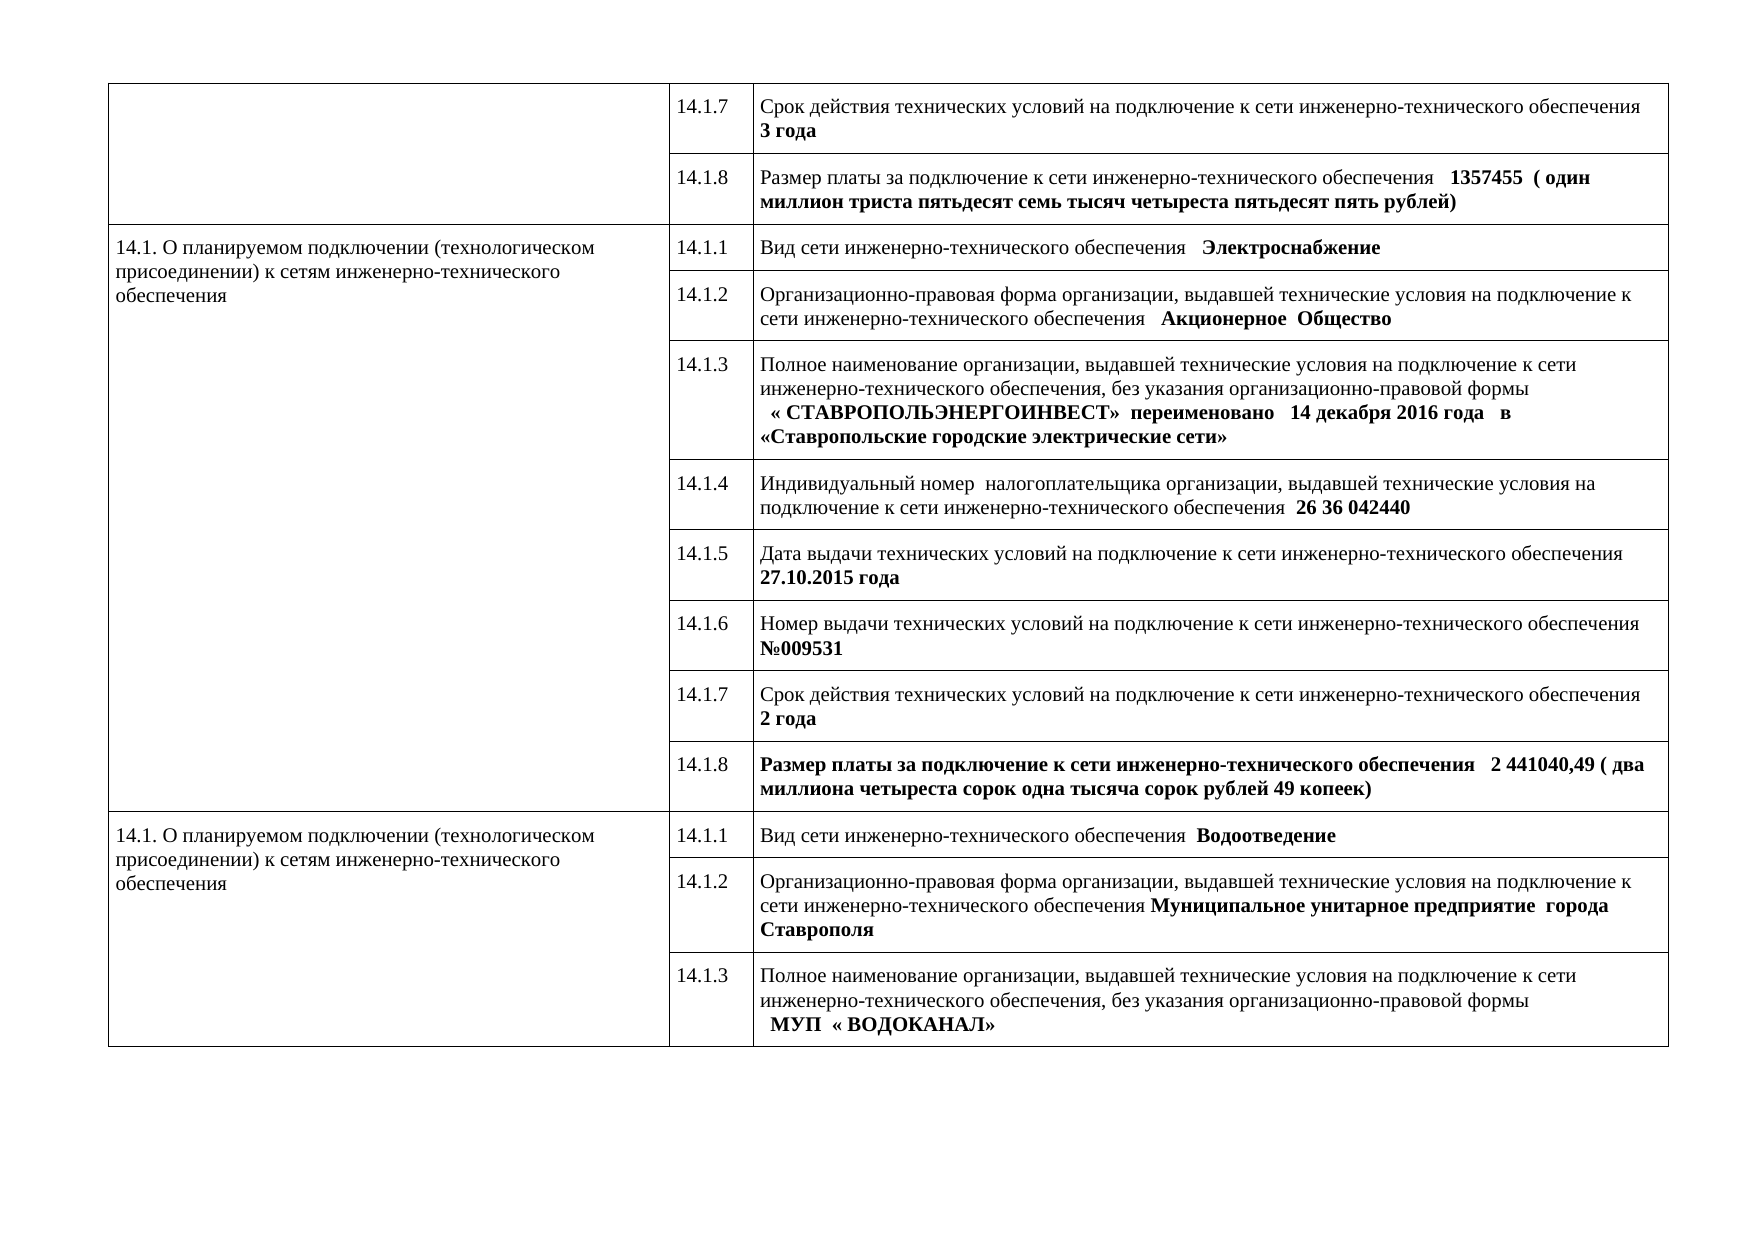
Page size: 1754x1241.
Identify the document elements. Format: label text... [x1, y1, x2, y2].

table_cell 14.1.4 [670, 460, 753, 529]
table_cell 14.1.3 [670, 341, 753, 459]
table_cell 14.1.5 [670, 530, 753, 600]
table_cell 14.1.7 [670, 84, 753, 153]
table_cell Полное наименование организации, выдавшей технические условия на подключение к сети инженерно-технического обеспечения, без указания организационно-правовой формы МУП « ВОДОКАНАЛ» [754, 953, 1668, 1046]
table_cell 14.1. О планируемом подключении (технологическом присоединении) к сетям инженерно-технического обеспечения [109, 225, 669, 811]
table_cell 14.1.7 [670, 671, 753, 741]
table_cell [109, 84, 669, 223]
table_cell 14.1.6 [670, 601, 753, 670]
table_cell Размер платы за подключение к сети инженерно-технического обеспечения 2 441040,49 ( два миллиона четыреста сорок одна тысяча сорок рублей 49 копеек) [754, 742, 1668, 811]
table_cell Организационно-правовая форма организации, выдавшей технические условия на подключение к сети инженерно-технического обеспечения Акционерное Общество [754, 271, 1668, 340]
table_cell Вид сети инженерно-технического обеспечения Электроснабжение [754, 225, 1668, 270]
table_cell Дата выдачи технических условий на подключение к сети инженерно-технического обеспечения 27.10.2015 года [754, 530, 1668, 600]
table_cell 14.1.8 [670, 742, 753, 811]
table_cell Срок действия технических условий на подключение к сети инженерно-технического обеспечения 3 года [754, 84, 1668, 153]
table_cell Индивидуальный номер налогоплательщика организации, выдавшей технические условия на подключение к сети инженерно-технического обеспечения 26 36 042440 [754, 460, 1668, 529]
table_cell 14.1. О планируемом подключении (технологическом присоединении) к сетям инженерно-технического обеспечения [109, 812, 669, 1046]
table_cell 14.1.2 [670, 858, 753, 952]
table_cell 14.1.8 [670, 154, 753, 223]
table_cell Срок действия технических условий на подключение к сети инженерно-технического обеспечения 2 года [754, 671, 1668, 741]
table_cell Полное наименование организации, выдавшей технические условия на подключение к сети инженерно-технического обеспечения, без указания организационно-правовой формы « СТАВРОПОЛЬЭНЕРГОИНВЕСТ» переименовано 14 декабря 2016 года в «Ставропольские городские электрические сети» [754, 341, 1668, 459]
table_cell Размер платы за подключение к сети инженерно-технического обеспечения 1357455 ( один миллион триста пятьдесят семь тысяч четыреста пятьдесят пять рублей) [754, 154, 1668, 223]
table_cell 14.1.3 [670, 953, 753, 1046]
table_cell 14.1.2 [670, 271, 753, 340]
table_cell Организационно-правовая форма организации, выдавшей технические условия на подключение к сети инженерно-технического обеспечения Муниципальное унитарное предприятие города Ставрополя [754, 858, 1668, 952]
table_cell 14.1.1 [670, 225, 753, 270]
table_cell 14.1.1 [670, 812, 753, 857]
table_cell Вид сети инженерно-технического обеспечения Водоотведение [754, 812, 1668, 857]
table_cell Номер выдачи технических условий на подключение к сети инженерно-технического обеспечения №009531 [754, 601, 1668, 670]
